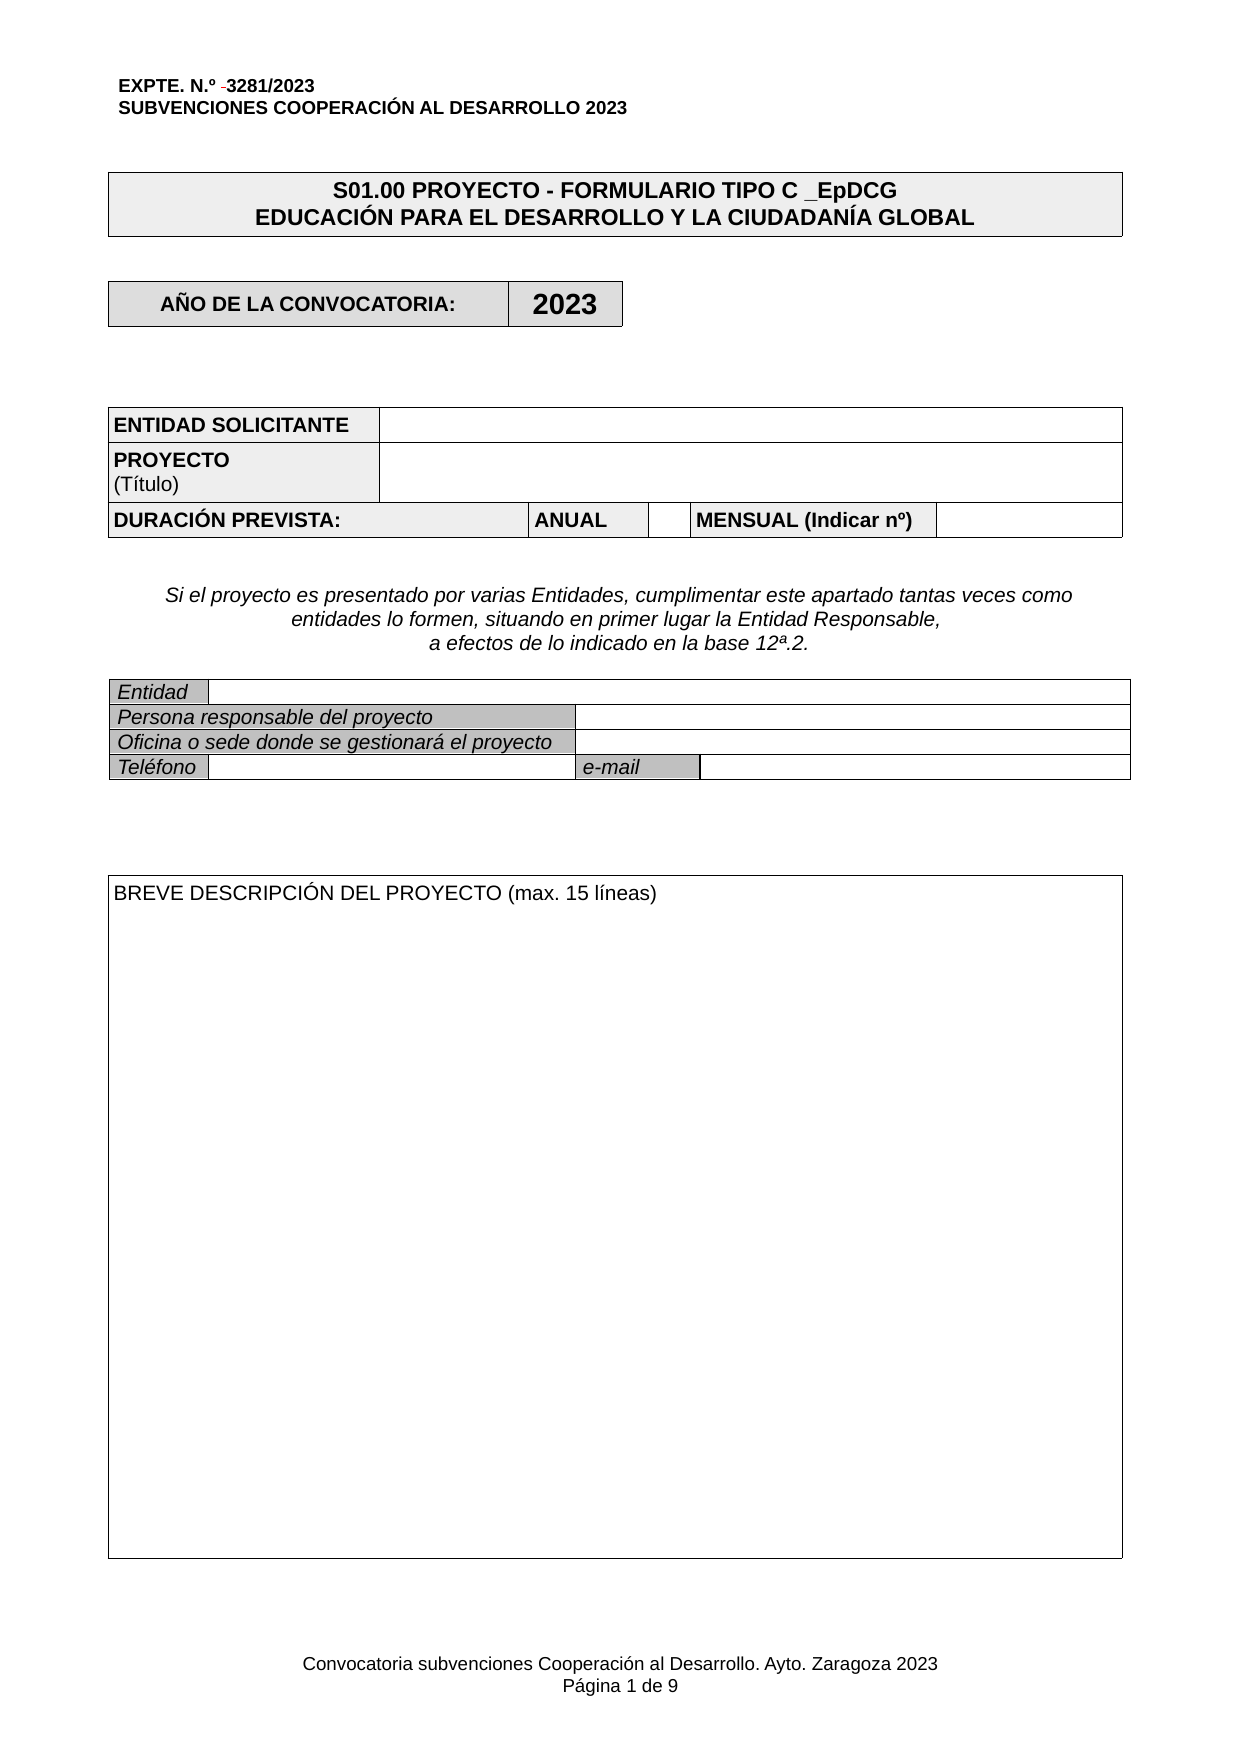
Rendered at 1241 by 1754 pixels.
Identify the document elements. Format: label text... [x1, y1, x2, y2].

table_header BREVE DESCRIPCIÓN DEL PROYECTO (max. 15 líneas) [109, 876, 1122, 1558]
table_cell [108, 237, 622, 281]
table_cell Persona responsable del proyecto [110, 705, 575, 728]
text Si el proyecto es presentado por varias Entidades, cumplimentar este apartado tantas veces como entidades lo formen, situando en primer lugar la Entidad Responsable, [118, 583, 1122, 631]
table_header Entidad [110, 680, 208, 703]
table_cell ANUAL [529, 503, 648, 537]
table_cell [108, 371, 1122, 407]
table_cell [701, 755, 1130, 778]
table_cell e-mail [576, 755, 699, 778]
table_cell PROYECTO (Título) [109, 443, 379, 502]
table_cell AÑO DE LA CONVOCATORIA: [109, 282, 508, 326]
table_cell [623, 281, 895, 326]
table_header S01.00 PROYECTO - FORMULARIO TIPO C _EpDCG EDUCACIÓN PARA EL DESARROLLO Y LA CIUDADANÍA GLOBAL [109, 173, 1122, 236]
table_cell [937, 503, 1122, 537]
table_cell [622, 326, 1122, 371]
table_cell [108, 327, 622, 371]
table_cell [209, 755, 575, 778]
table_cell [895, 281, 1122, 326]
text a efectos de lo indicado en la base 12ª.2. [118, 631, 1122, 654]
table_cell Oficina o sede donde se gestionará el proyecto [110, 730, 575, 753]
table_cell MENSUAL (Indicar nº) [691, 503, 936, 537]
table_cell [576, 705, 1130, 728]
table_cell [622, 237, 1122, 281]
table_cell Teléfono [110, 755, 208, 778]
table_cell DURACIÓN PREVISTA: [109, 503, 528, 537]
table_cell [576, 730, 1130, 753]
table_cell 2023 [509, 282, 622, 326]
table_header [209, 680, 1130, 703]
table_cell [380, 443, 1122, 502]
table_header ENTIDAD SOLICITANTE [109, 408, 379, 442]
table_cell [649, 503, 690, 537]
table_header [380, 408, 1122, 442]
